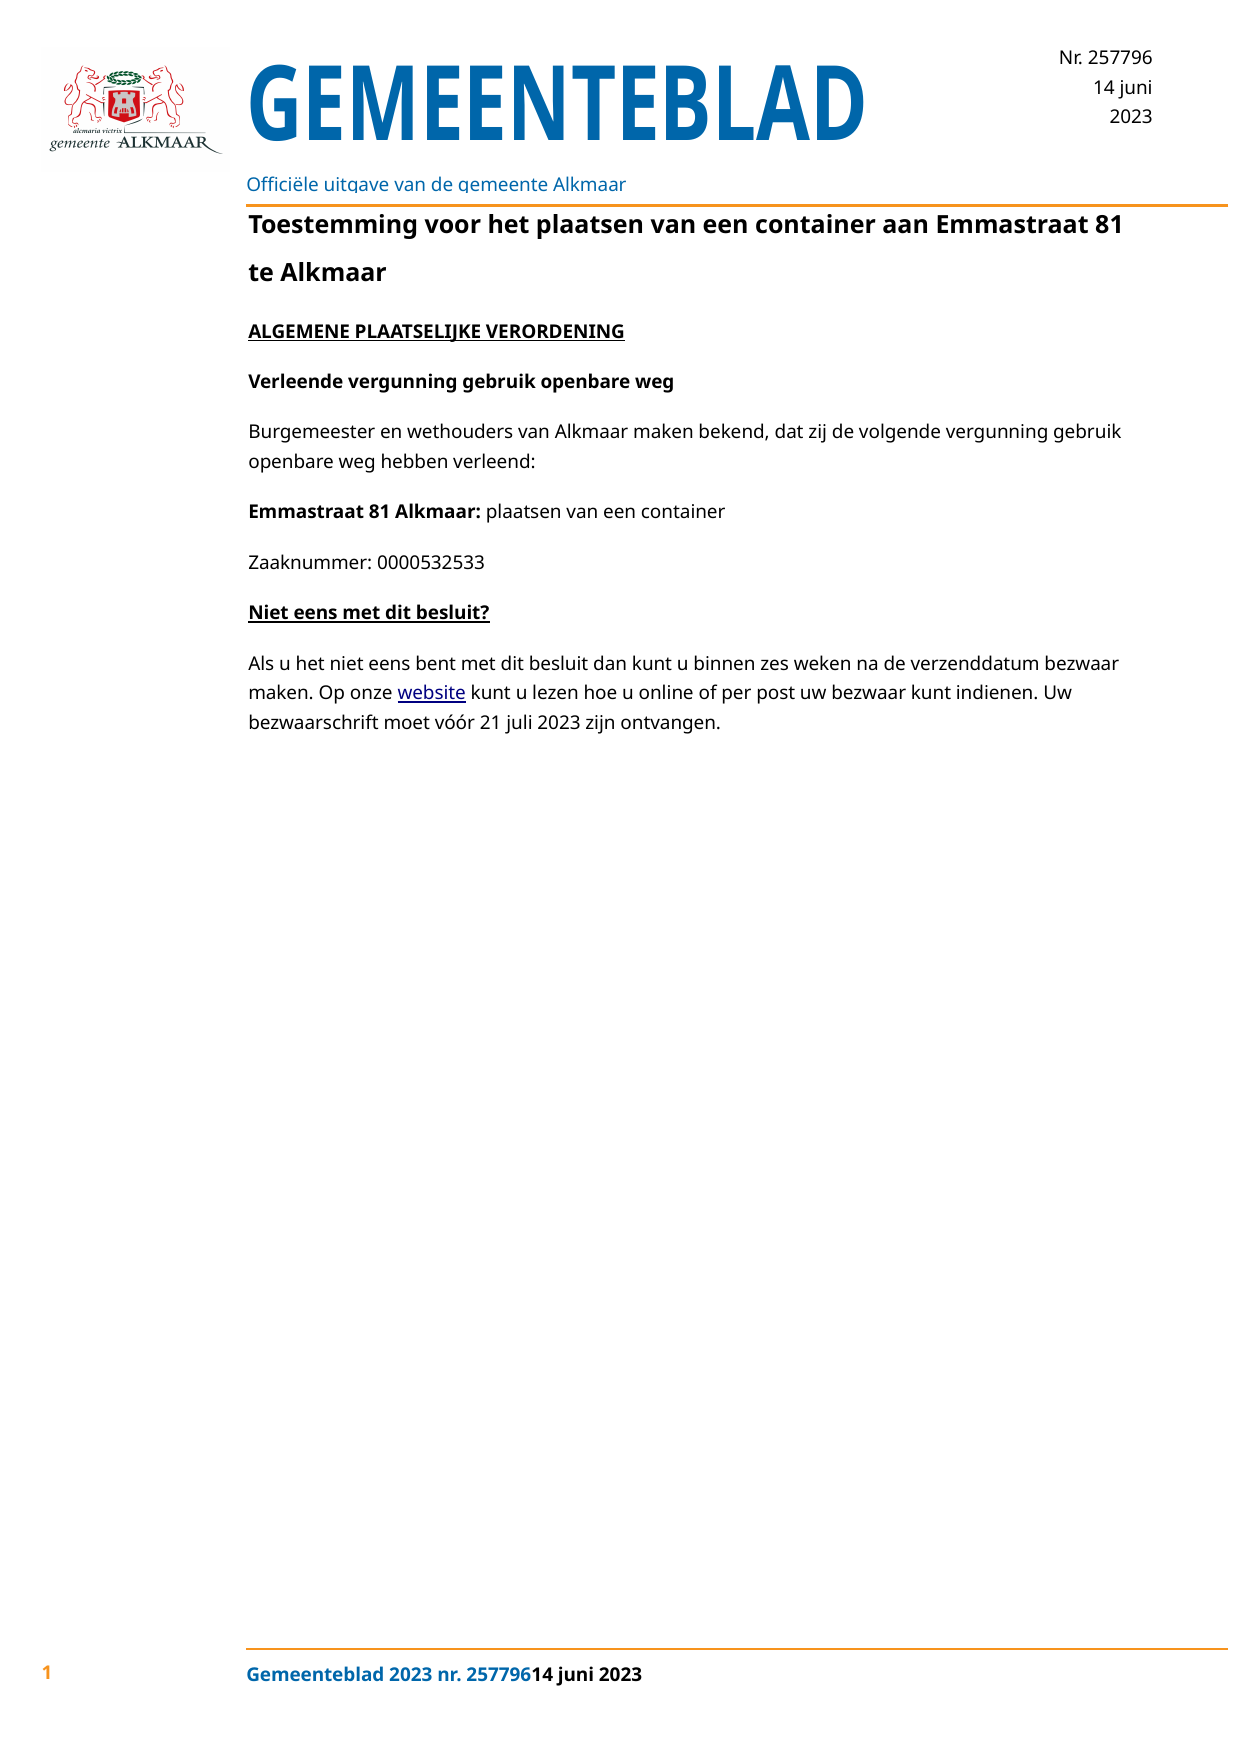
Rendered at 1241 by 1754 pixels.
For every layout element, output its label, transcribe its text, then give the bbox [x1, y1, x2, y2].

picture [41, 47, 231, 172]
text Zaaknummer: 0000532533 [248, 549, 1152, 575]
text Burgemeester en wethouders van Alkmaar maken bekend, dat zij de volgende vergunning gebruik openbare weg hebben verleend: [248, 419, 1152, 474]
text Verleende vergunning gebruik openbare weg [248, 368, 1152, 394]
text Toestemming voor het plaatsen van een container aan Emmastraat 81 te Alkmaar [248, 207, 1152, 288]
text Emmastraat 81 Alkmaar: plaatsen van een container [248, 499, 1152, 524]
text Als u het niet eens bent met dit besluit dan kunt u binnen zes weken na de verzenddatum bezwaar maken. Op onze website kunt u lezen hoe u online of per post uw bezwaar kunt indienen. Uw bezwaarschrift moet vóór 21 juli 2023 zijn ontvangen. [248, 650, 1152, 735]
text ALGEMENE PLAATSELIJKE VERORDENING [248, 318, 1152, 344]
text Niet eens met dit besluit? [248, 599, 1152, 625]
